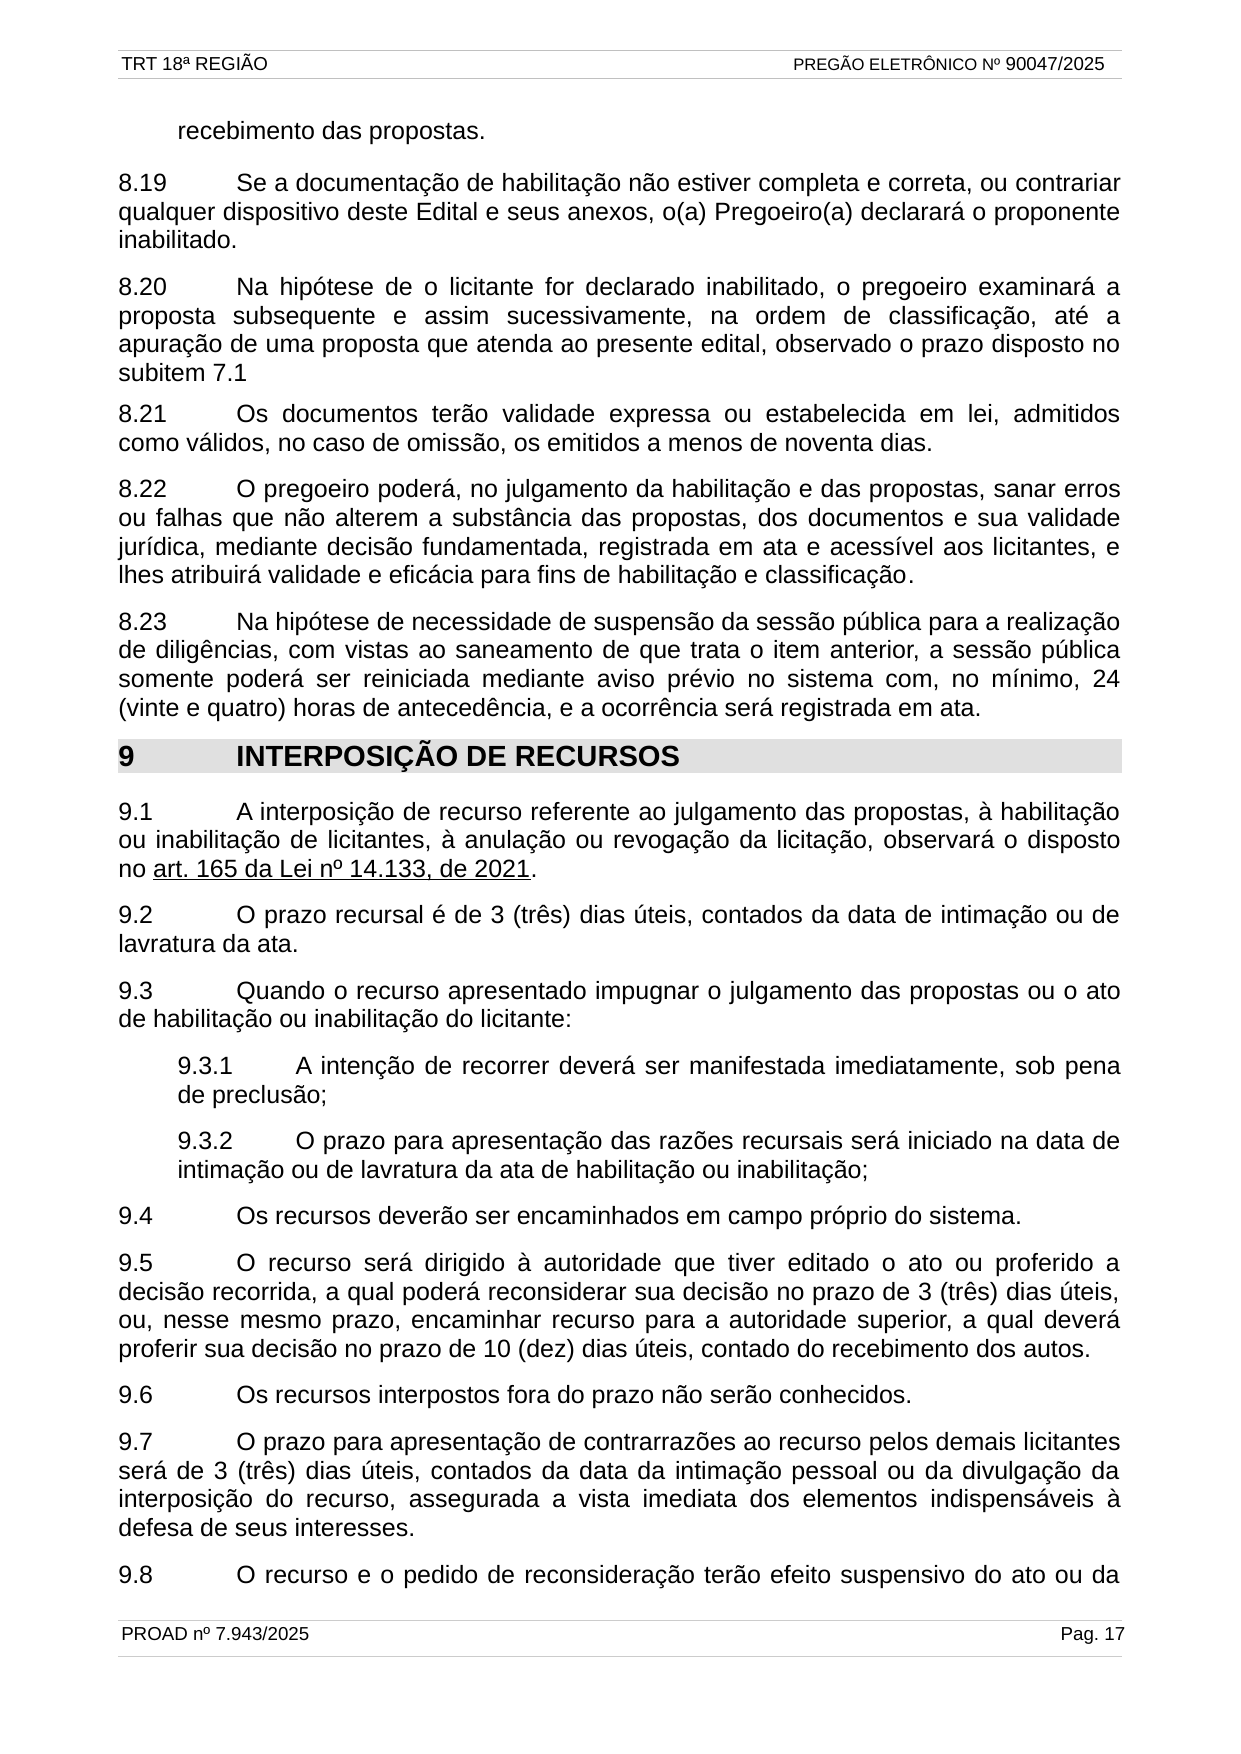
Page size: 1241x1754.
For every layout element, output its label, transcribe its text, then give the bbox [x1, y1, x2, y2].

text 8.23 Na hipótese de necessidade de suspensão da sessão pública para a realização de diligências, com vistas ao saneamento de que trata o item anterior, a sessão pública somente poderá ser reiniciada mediante aviso prévio no sistema com, no mínimo, 24 (vinte e quatro) horas de antecedência, e a ocorrência será registrada em ata. [118, 607, 1122, 722]
text 8.21 Os documentos terão validade expressa ou estabelecida em lei, admitidos como válidos, no caso de omissão, os emitidos a menos de noventa dias. [118, 399, 1122, 456]
text 9.2 O prazo recursal é de 3 (três) dias úteis, contados da data de intimação ou de lavratura da ata. [118, 901, 1122, 958]
text 9.7 O prazo para apresentação de contrarrazões ao recurso pelos demais licitantes será de 3 (três) dias úteis, contados da data da intimação pessoal ou da divulgação da interposição do recurso, assegurada a vista imediata dos elementos indispensáveis à defesa de seus interesses. [118, 1427, 1122, 1542]
text 9 INTERPOSIÇÃO DE RECURSOS [118, 739, 1122, 773]
text 9.3 Quando o recurso apresentado impugnar o julgamento das propostas ou o ato de habilitação ou inabilitação do licitante: [118, 976, 1122, 1033]
text 8.22 O pregoeiro poderá, no julgamento da habilitação e das propostas, sanar erros ou falhas que não alterem a substância das propostas, dos documentos e sua validade jurídica, mediante decisão fundamentada, registrada em ata e acessível aos licitantes, e lhes atribuirá validade e eficácia para fins de habilitação e classificação. [118, 474, 1122, 589]
text 9.3.2 O prazo para apresentação das razões recursais será iniciado na data de intimação ou de lavratura da ata de habilitação ou inabilitação; [177, 1126, 1122, 1184]
text recebimento das propostas. [177, 116, 1122, 144]
text 9.3.1 A intenção de recorrer deverá ser manifestada imediatamente, sob pena de preclusão; [177, 1051, 1122, 1108]
text 8.20 Na hipótese de o licitante for declarado inabilitado, o pregoeiro examinará a proposta subsequente e assim sucessivamente, na ordem de classificação, até a apuração de uma proposta que atenda ao presente edital, observado o prazo disposto no subitem 7.1 [118, 272, 1122, 387]
text 9.1 A interposição de recurso referente ao julgamento das propostas, à habilitação ou inabilitação de licitantes, à anulação ou revogação da licitação, observará o disposto no art. 165 da Lei nº 14.133, de 2021. [118, 797, 1122, 883]
text 9.6 Os recursos interpostos fora do prazo não serão conhecidos. [118, 1381, 1122, 1409]
text 8.19 Se a documentação de habilitação não estiver completa e correta, ou contrariar qualquer dispositivo deste Edital e seus anexos, o(a) Pregoeiro(a) declarará o proponente inabilitado. [118, 168, 1122, 254]
text 9.8 O recurso e o pedido de reconsideração terão efeito suspensivo do ato ou da [118, 1560, 1122, 1588]
text 9.5 O recurso será dirigido à autoridade que tiver editado o ato ou proferido a decisão recorrida, a qual poderá reconsiderar sua decisão no prazo de 3 (três) dias úteis, ou, nesse mesmo prazo, encaminhar recurso para a autoridade superior, a qual deverá proferir sua decisão no prazo de 10 (dez) dias úteis, contado do recebimento dos autos. [118, 1248, 1122, 1363]
text 9.4 Os recursos deverão ser encaminhados em campo próprio do sistema. [118, 1201, 1122, 1230]
